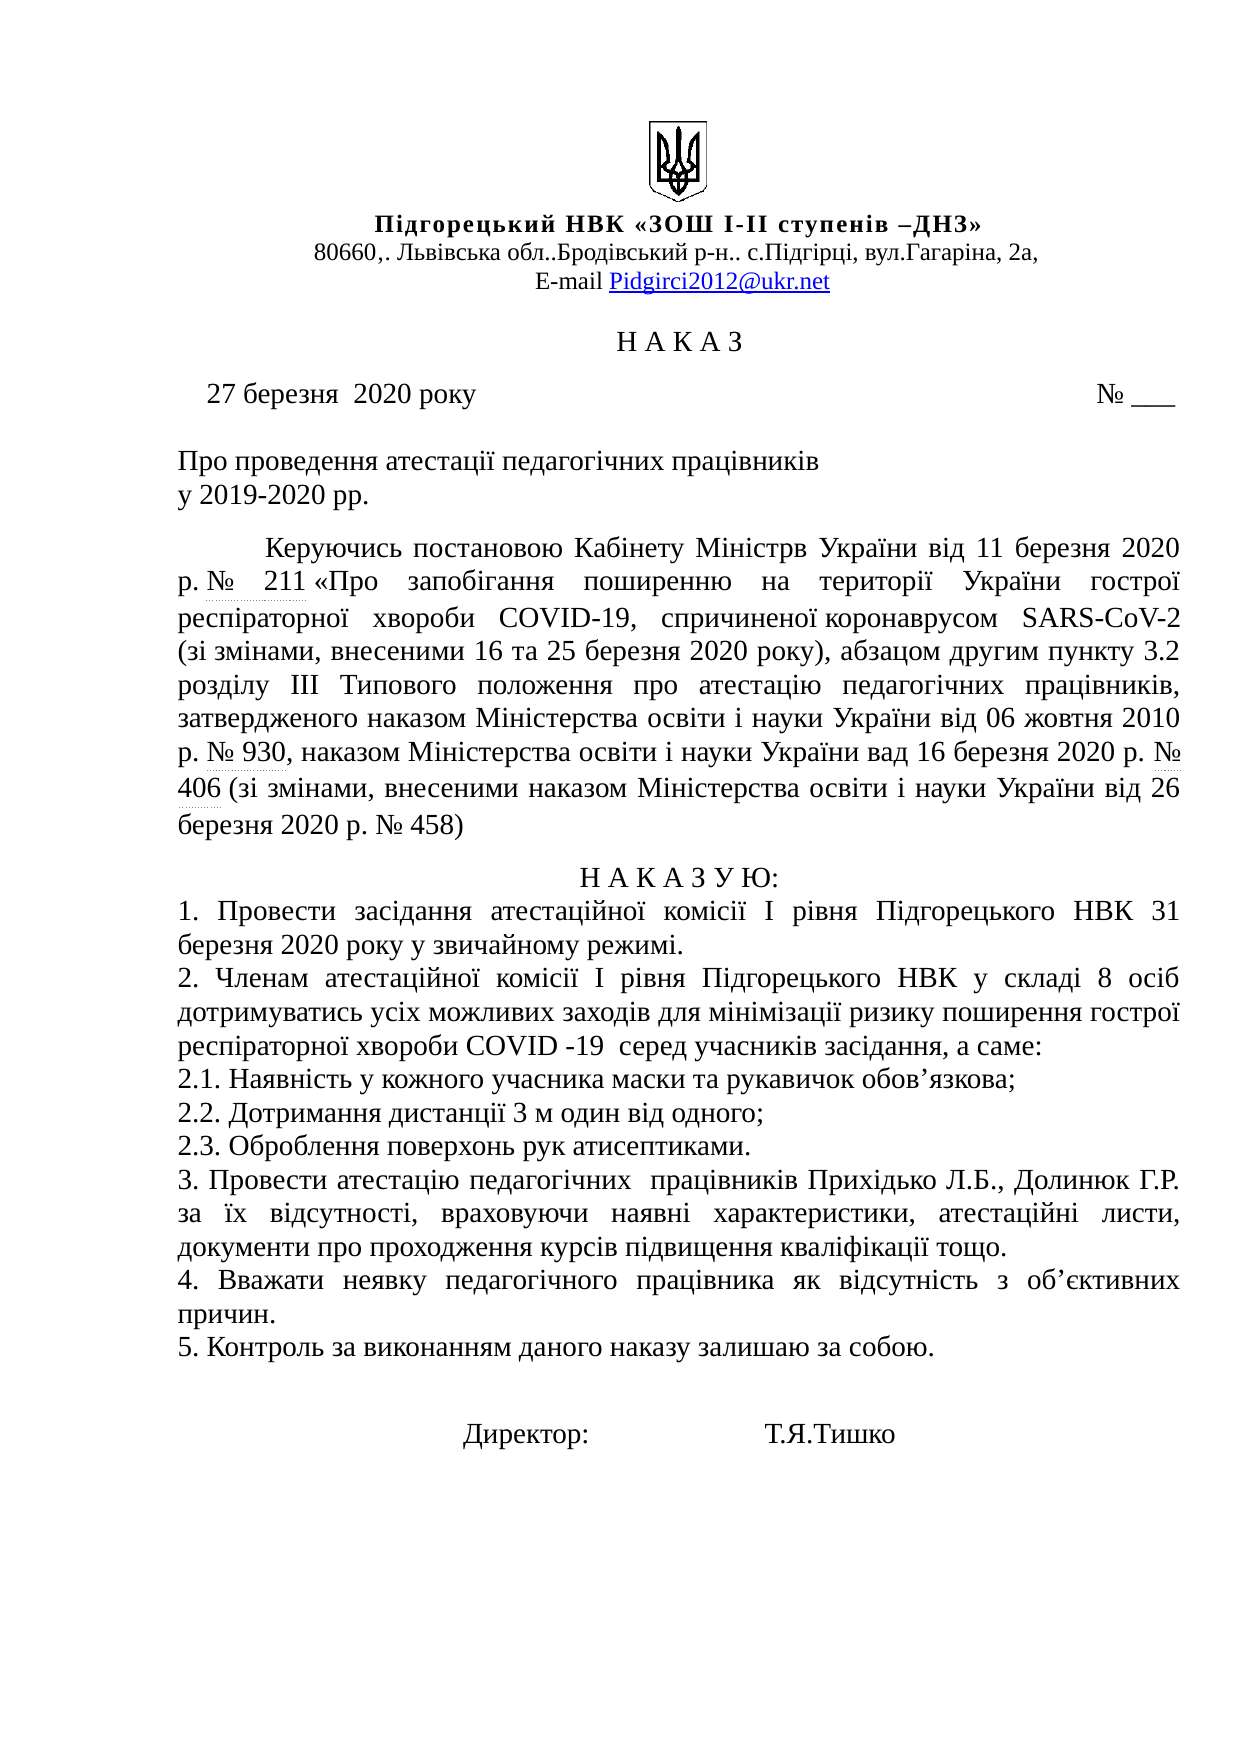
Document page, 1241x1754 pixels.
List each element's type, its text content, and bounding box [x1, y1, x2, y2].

text Директор: Т.Я.Тишко [177, 1416, 1181, 1449]
text 5. Контроль за виконанням даного наказу залишаю за собою. [177, 1329, 1181, 1363]
text 3. Провести атестацію педагогічних працівників Прихідько Л.Б., Долинюк Г.Р. за їх відсутності, враховуючи наявні характеристики, атестаційні листи, документи про проходження курсів підвищення кваліфікації тощо. [177, 1162, 1181, 1262]
text Керуючись постановою Кабінету Міністрв України від 11 березня 2020 р. № 211 «Про запобігання поширенню на території України гострої респіраторної хвороби COVID-19, спричиненої коронаврусом SARS-CoV-2 (зі змінами, внесеними 16 та 25 березня 2020 року), абзацом другим пункту 3.2 розділу ІІІ Типового положення про атестацію педагогічних працівників, затвердженого наказом Міністерства освіти і науки України від 06 жовтня 2010 р. № 930, наказом Міністерства освіти і науки України вад 16 березня 2020 р. № 406 (зі змінами, внесеними наказом Міністерства освіти і науки України від 26 березня 2020 р. № 458) [177, 530, 1181, 841]
text у 2019-2020 рр. [177, 477, 1181, 511]
text Н А К А З У Ю: [177, 860, 1181, 893]
text 1. Провести засідання атестаційної комісії І рівня Підгорецького НВК 31 березня 2020 року у звичайному режимі. [177, 893, 1181, 961]
picture [646, 118, 711, 208]
text 2.3. Оброблення поверхонь рук атисептиками. [177, 1128, 1181, 1162]
text 4. Вважати неявку педагогічного працівника як відсутність з об’єктивних причин. [177, 1262, 1181, 1329]
text Н А К А З [177, 324, 1181, 357]
text 80660‚. Львівська обл..Бродівський р-н.. с.Підгірці, вул.Гагаріна, 2а, [177, 237, 1181, 266]
text Про проведення атестації педагогічних працівників [177, 443, 1181, 477]
text E-mail Pidgirci2012@ukr.net [177, 266, 1181, 295]
text 2. Членам атестаційної комісії І рівня Підгорецького НВК у складі 8 осіб дотримуватись усіх можливих заходів для мінімізації ризику поширення гострої респіраторної хвороби COVID -19 серед учасників засідання, а саме: [177, 961, 1181, 1061]
text Підгорецький НВК «ЗОШ I-II ступенів –ДНЗ» [177, 209, 1181, 237]
text 27 березня 2020 року № ___ [177, 376, 1181, 410]
text 2.1. Наявність у кожного учасника маски та рукавичок обов’язкова; [177, 1061, 1181, 1095]
text 2.2. Дотримання дистанції 3 м один від одного; [177, 1095, 1181, 1128]
